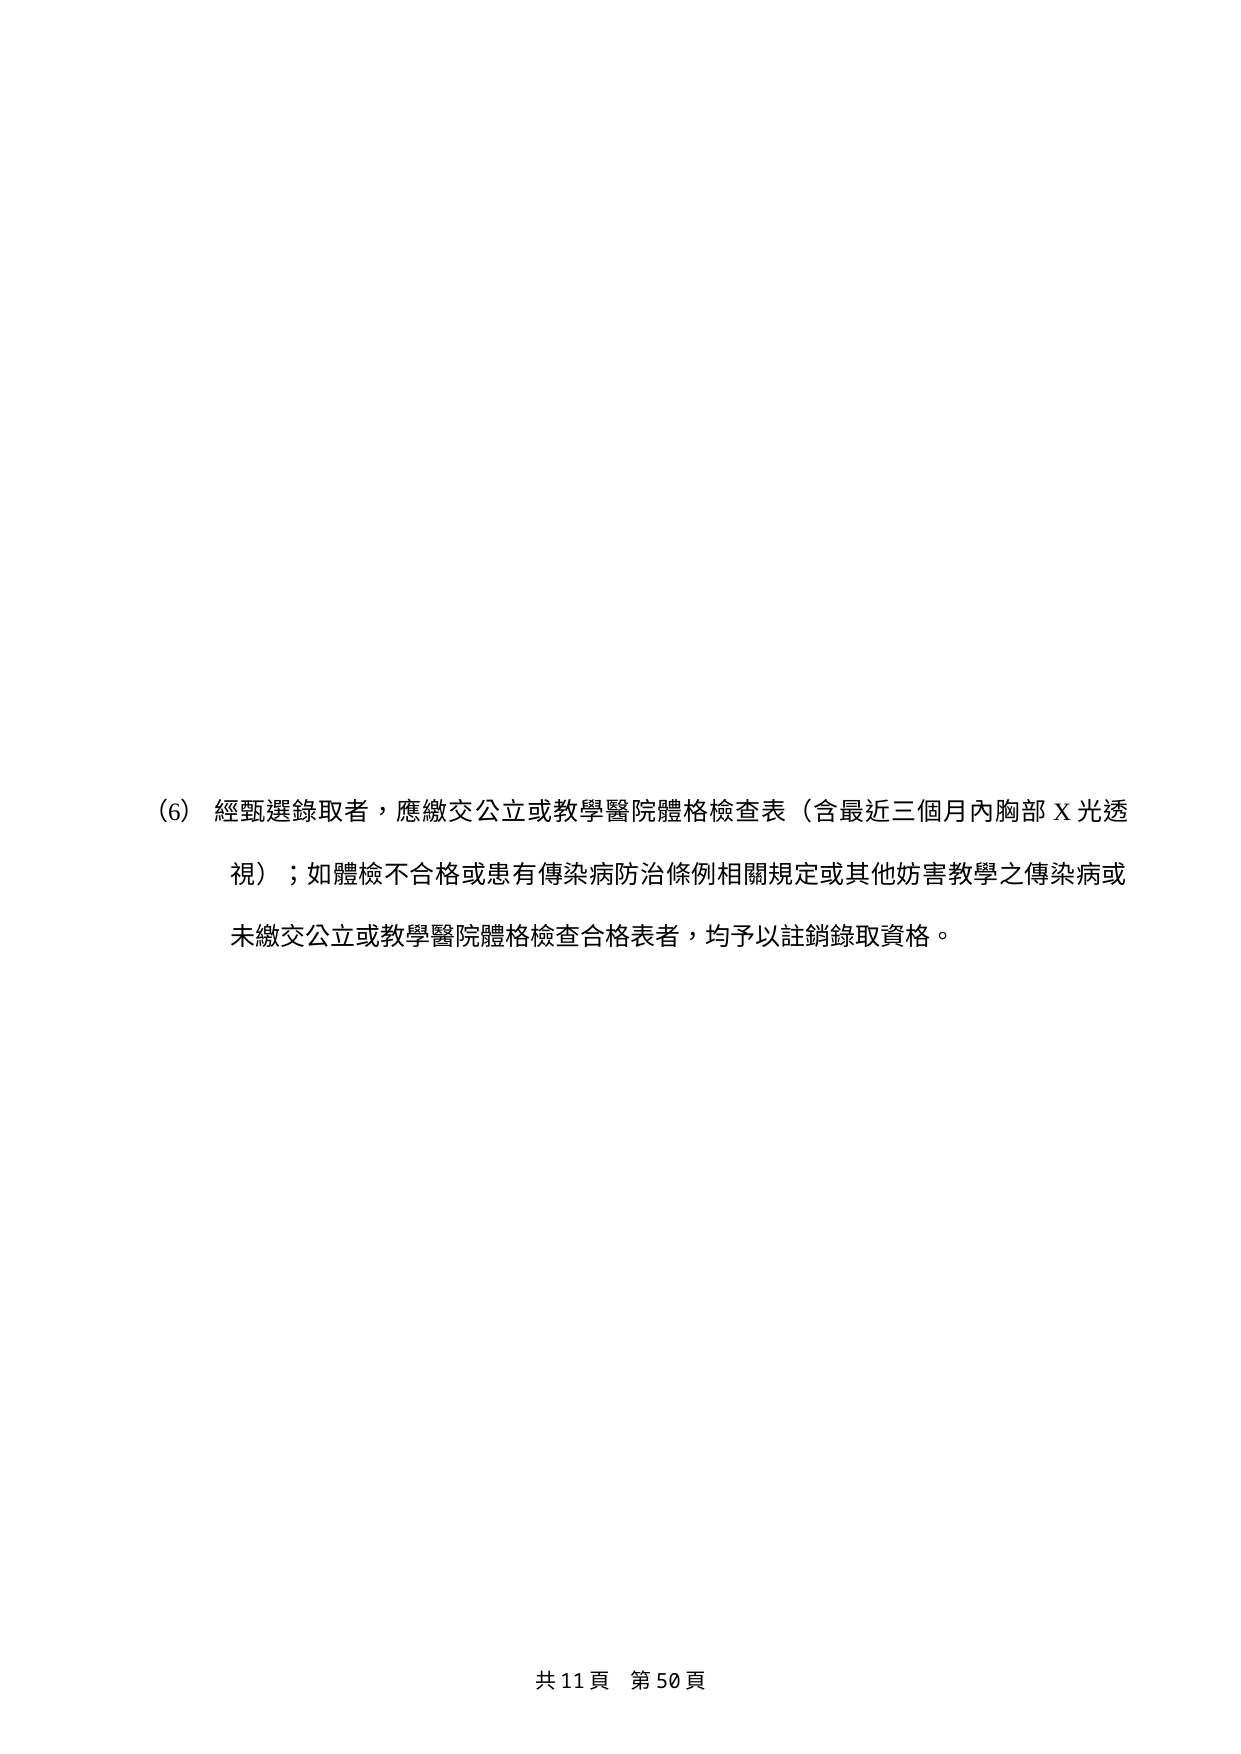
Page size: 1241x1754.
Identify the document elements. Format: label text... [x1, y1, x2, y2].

list 經甄選錄取者，應繳交公立或教學醫院體格檢查表（含最近三個月內胸部X光透視）；如體檢不合格或患有傳染病防治條例相關規定或其他妨害教學之傳染病或未繳交公立或教學醫院體格檢查合格表者，均予以註銷錄取資格。 [143, 768, 1128, 956]
